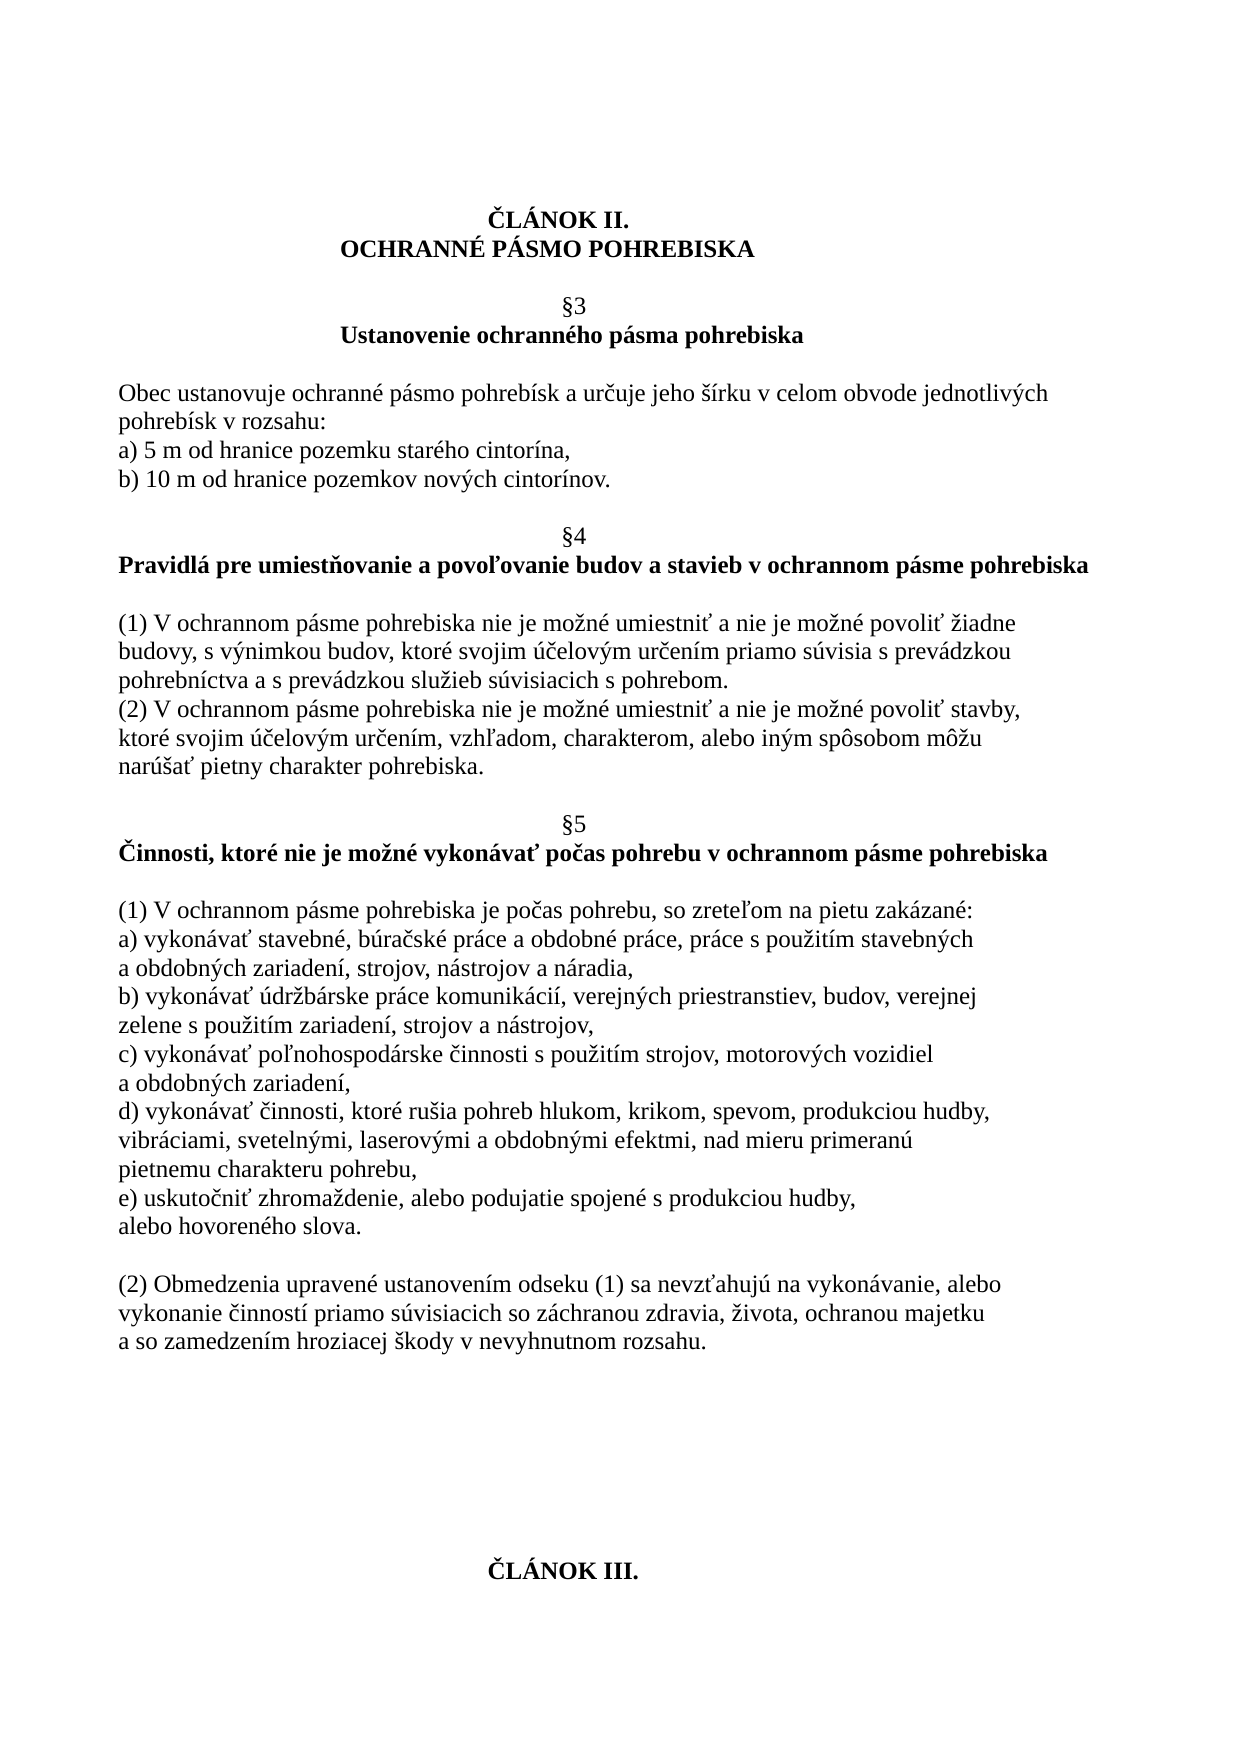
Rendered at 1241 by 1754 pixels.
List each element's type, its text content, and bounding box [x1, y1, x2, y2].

text §3 Ustanovenie ochranného pásma pohrebiska [118, 291, 1122, 349]
text a) 5 m od hranice pozemku starého cintorína, b) 10 m od hranice pozemkov nových cintorínov. [118, 435, 1122, 493]
text Obec ustanovuje ochranné pásmo pohrebísk a určuje jeho šírku v celom obvode jednotlivých pohrebísk v rozsahu: [118, 349, 1122, 435]
text §4 Pravidlá pre umiestňovanie a povoľovanie budov a stavieb v ochrannom pásme pohrebiska [118, 493, 1122, 579]
text (1) V ochrannom pásme pohrebiska nie je možné umiestniť a nie je možné povoliť žiadne budovy, s výnimkou budov, ktoré svojim účelovým určením priamo súvisia s prevádzkou pohrebníctva a s prevádzkou služieb súvisiacich s pohrebom. (2) V ochrannom pásme pohrebiska nie je možné umiestniť a nie je možné povoliť stavby, ktoré svojim účelovým určením, vzhľadom, charakterom, alebo iným spôsobom môžu narúšať pietny charakter pohrebiska. [118, 579, 1122, 809]
text (1) V ochrannom pásme pohrebiska je počas pohrebu, so zreteľom na pietu zakázané: a) vykonávať stavebné, búračské práce a obdobné práce, práce s použitím stavebných a obdobných zariadení, strojov, nástrojov a náradia, b) vykonávať údržbárske práce komunikácií, verejných priestranstiev, budov, verejnej zelene s použitím zariadení, strojov a nástrojov, c) vykonávať poľnohospodárske činnosti s použitím strojov, motorových vozidiel a obdobných zariadení, d) vykonávať činnosti, ktoré rušia pohreb hlukom, krikom, spevom, produkciou hudby, vibráciami, svetelnými, laserovými a obdobnými efektmi, nad mieru primeranú pietnemu charakteru pohrebu, e) uskutočniť zhromaždenie, alebo podujatie spojené s produkciou hudby, alebo hovoreného slova. [118, 895, 1122, 1240]
text (2) Obmedzenia upravené ustanovením odseku (1) sa nevzťahujú na vykonávanie, alebo vykonanie činností priamo súvisiacich so záchranou zdravia, života, ochranou majetku a so zamedzením hroziacej škody v nevyhnutnom rozsahu. [118, 1240, 1122, 1355]
text §5 Činnosti, ktoré nie je možné vykonávať počas pohrebu v ochrannom pásme pohrebiska [118, 809, 1122, 866]
text ČLÁNOK III. [118, 1528, 1122, 1585]
text ČLÁNOK II. OCHRANNÉ PÁSMO POHREBISKA [118, 205, 1122, 291]
